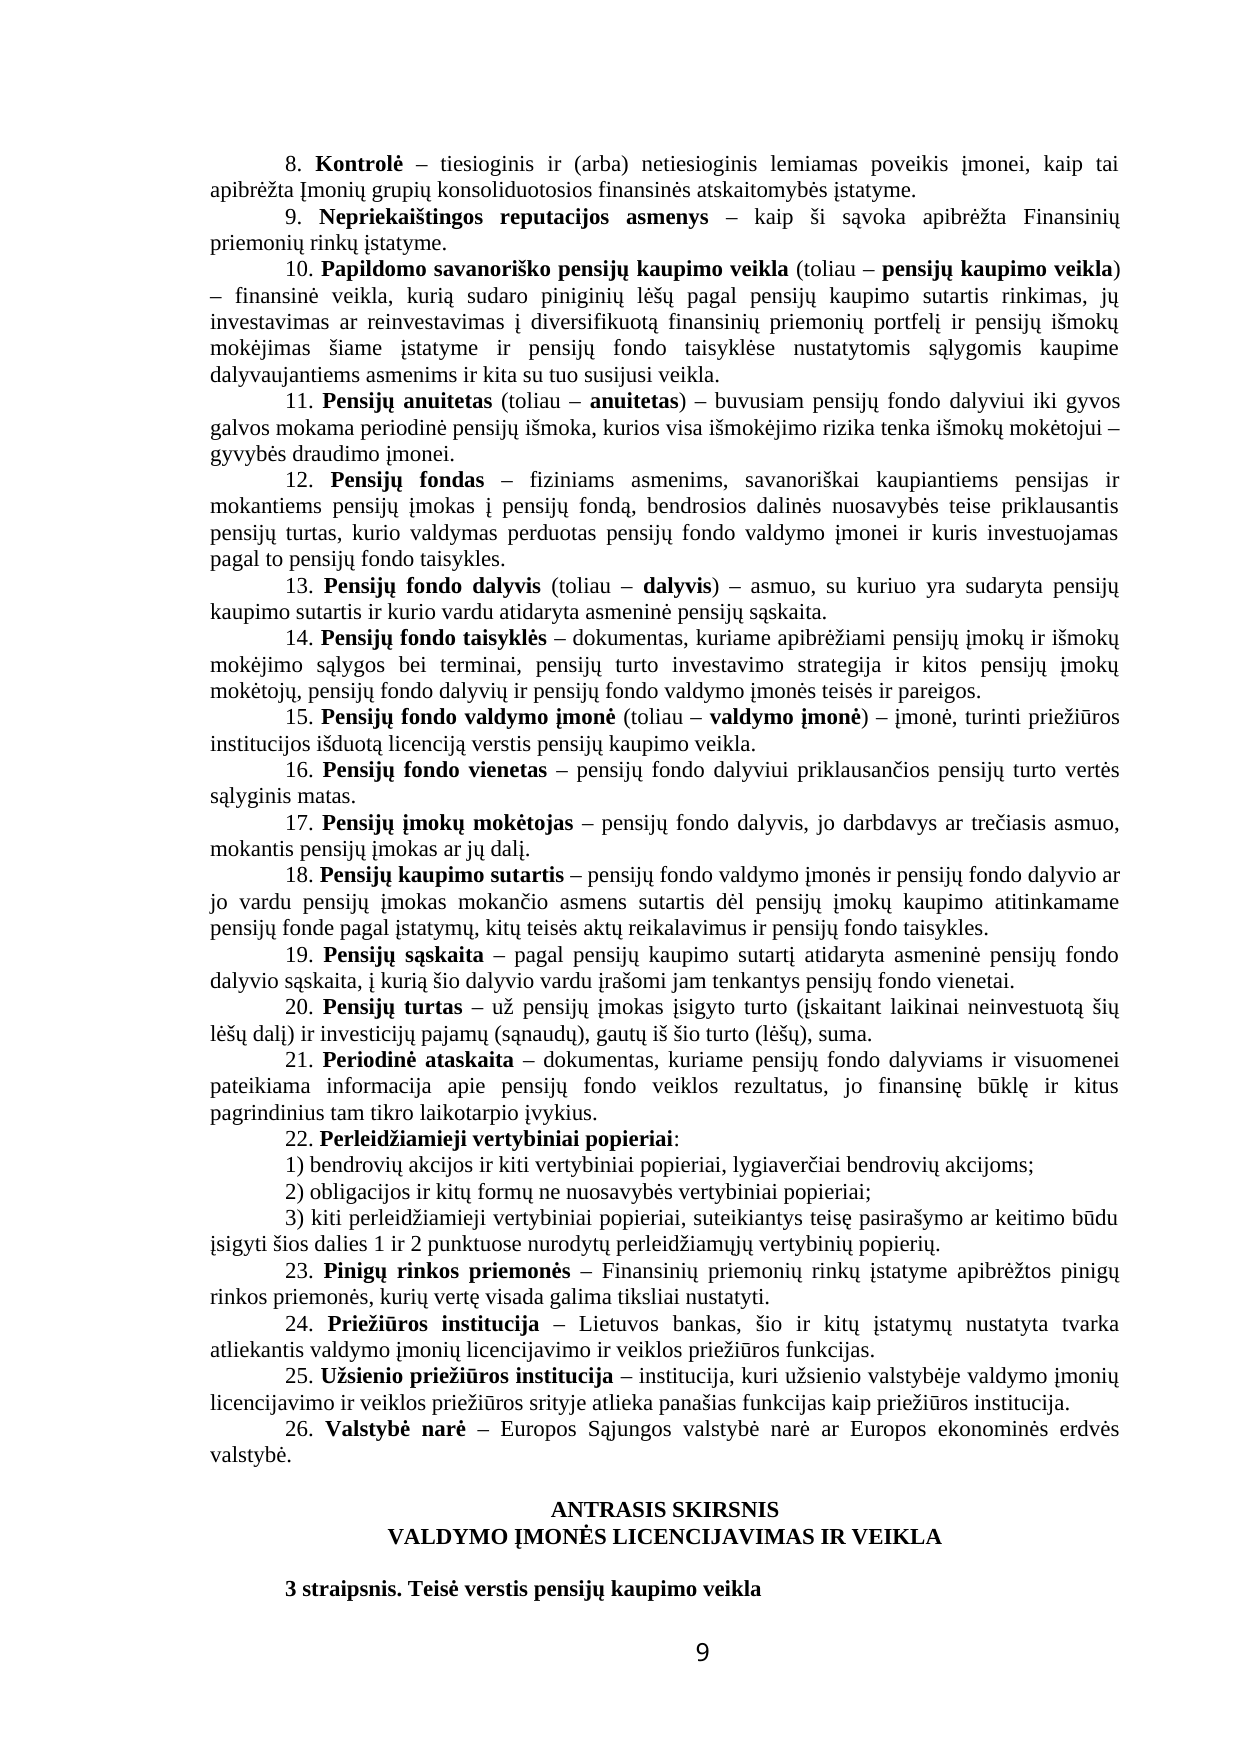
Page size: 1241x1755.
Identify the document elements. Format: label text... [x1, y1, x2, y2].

text 18. Pensijų kaupimo sutartis – pensijų fondo valdymo įmonės ir pensijų fondo dalyvio ar jo vardu pensijų įmokas mokančio asmens sutartis dėl pensijų įmokų kaupimo atitinkamame pensijų fonde pagal įstatymų, kitų teisės aktų reikalavimus ir pensijų fondo taisykles. [210, 862, 1120, 941]
text 12. Pensijų fondas – fiziniams asmenims, savanoriškai kaupiantiems pensijas ir mokantiems pensijų įmokas į pensijų fondą, bendrosios dalinės nuosavybės teise priklausantis pensijų turtas, kurio valdymas perduotas pensijų fondo valdymo įmonei ir kuris investuojamas pagal to pensijų fondo taisykles. [210, 466, 1120, 572]
text 17. Pensijų įmokų mokėtojas – pensijų fondo dalyvis, jo darbdavys ar trečiasis asmuo, mokantis pensijų įmokas ar jų dalį. [210, 809, 1120, 862]
text 25. Užsienio priežiūros institucija – institucija, kuri užsienio valstybėje valdymo įmonių licencijavimo ir veiklos priežiūros srityje atlieka panašias funkcijas kaip priežiūros institucija. [210, 1362, 1120, 1415]
text 3) kiti perleidžiamieji vertybiniai popieriai, suteikiantys teisę pasirašymo ar keitimo būdu įsigyti šios dalies 1 ir 2 punktuose nurodytų perleidžiamųjų vertybinių popierių. [210, 1204, 1120, 1257]
text 23. Pinigų rinkos priemonės – Finansinių priemonių rinkų įstatyme apibrėžtos pinigų rinkos priemonės, kurių vertę visada galima tiksliai nustatyti. [210, 1257, 1120, 1309]
text ANTRASIS SKIRSNIS [210, 1496, 1120, 1523]
text 26. Valstybė narė – Europos Sąjungos valstybė narė ar Europos ekonominės erdvės valstybė. [210, 1415, 1120, 1468]
text 3 straipsnis. Teisė verstis pensijų kaupimo veikla [210, 1576, 1120, 1602]
text 20. Pensijų turtas – už pensijų įmokas įsigyto turto (įskaitant laikinai neinvestuotą šių lėšų dalį) ir investicijų pajamų (sąnaudų), gautų iš šio turto (lėšų), suma. [210, 993, 1120, 1046]
text 16. Pensijų fondo vienetas – pensijų fondo dalyviui priklausančios pensijų turto vertės sąlyginis matas. [210, 756, 1120, 809]
text VALDYMO ĮMONĖS LICENCIJAVIMAS IR VEIKLA [210, 1523, 1120, 1549]
text 8. Kontrolė – tiesioginis ir (arba) netiesioginis lemiamas poveikis įmonei, kaip tai apibrėžta Įmonių grupių konsoliduotosios finansinės atskaitomybės įstatyme. [210, 150, 1120, 203]
text 22. Perleidžiamieji vertybiniai popieriai: [210, 1125, 1120, 1151]
text 2) obligacijos ir kitų formų ne nuosavybės vertybiniai popieriai; [210, 1178, 1120, 1204]
text 15. Pensijų fondo valdymo įmonė (toliau – valdymo įmonė) – įmonė, turinti priežiūros institucijos išduotą licenciją verstis pensijų kaupimo veikla. [210, 703, 1120, 756]
text 19. Pensijų sąskaita – pagal pensijų kaupimo sutartį atidaryta asmeninė pensijų fondo dalyvio sąskaita, į kurią šio dalyvio vardu įrašomi jam tenkantys pensijų fondo vienetai. [210, 941, 1120, 993]
text 11. Pensijų anuitetas (toliau – anuitetas) – buvusiam pensijų fondo dalyviui iki gyvos galvos mokama periodinė pensijų išmoka, kurios visa išmokėjimo rizika tenka išmokų mokėtojui – gyvybės draudimo įmonei. [210, 387, 1120, 466]
text 13. Pensijų fondo dalyvis (toliau – dalyvis) – asmuo, su kuriuo yra sudaryta pensijų kaupimo sutartis ir kurio vardu atidaryta asmeninė pensijų sąskaita. [210, 572, 1120, 624]
text 14. Pensijų fondo taisyklės – dokumentas, kuriame apibrėžiami pensijų įmokų ir išmokų mokėjimo sąlygos bei terminai, pensijų turto investavimo strategija ir kitos pensijų įmokų mokėtojų, pensijų fondo dalyvių ir pensijų fondo valdymo įmonės teisės ir pareigos. [210, 624, 1120, 703]
text 21. Periodinė ataskaita – dokumentas, kuriame pensijų fondo dalyviams ir visuomenei pateikiama informacija apie pensijų fondo veiklos rezultatus, jo finansinę būklę ir kitus pagrindinius tam tikro laikotarpio įvykius. [210, 1046, 1120, 1125]
text 9. Nepriekaištingos reputacijos asmenys – kaip ši sąvoka apibrėžta Finansinių priemonių rinkų įstatyme. [210, 203, 1120, 255]
text 10. Papildomo savanoriško pensijų kaupimo veikla (toliau – pensijų kaupimo veikla) – finansinė veikla, kurią sudaro piniginių lėšų pagal pensijų kaupimo sutartis rinkimas, jų investavimas ar reinvestavimas į diversifikuotą finansinių priemonių portfelį ir pensijų išmokų mokėjimas šiame įstatyme ir pensijų fondo taisyklėse nustatytomis sąlygomis kaupime dalyvaujantiems asmenims ir kita su tuo susijusi veikla. [210, 255, 1120, 387]
text 1) bendrovių akcijos ir kiti vertybiniai popieriai, lygiaverčiai bendrovių akcijoms; [210, 1151, 1120, 1178]
text 24. Priežiūros institucija – Lietuvos bankas, šio ir kitų įstatymų nustatyta tvarka atliekantis valdymo įmonių licencijavimo ir veiklos priežiūros funkcijas. [210, 1309, 1120, 1362]
